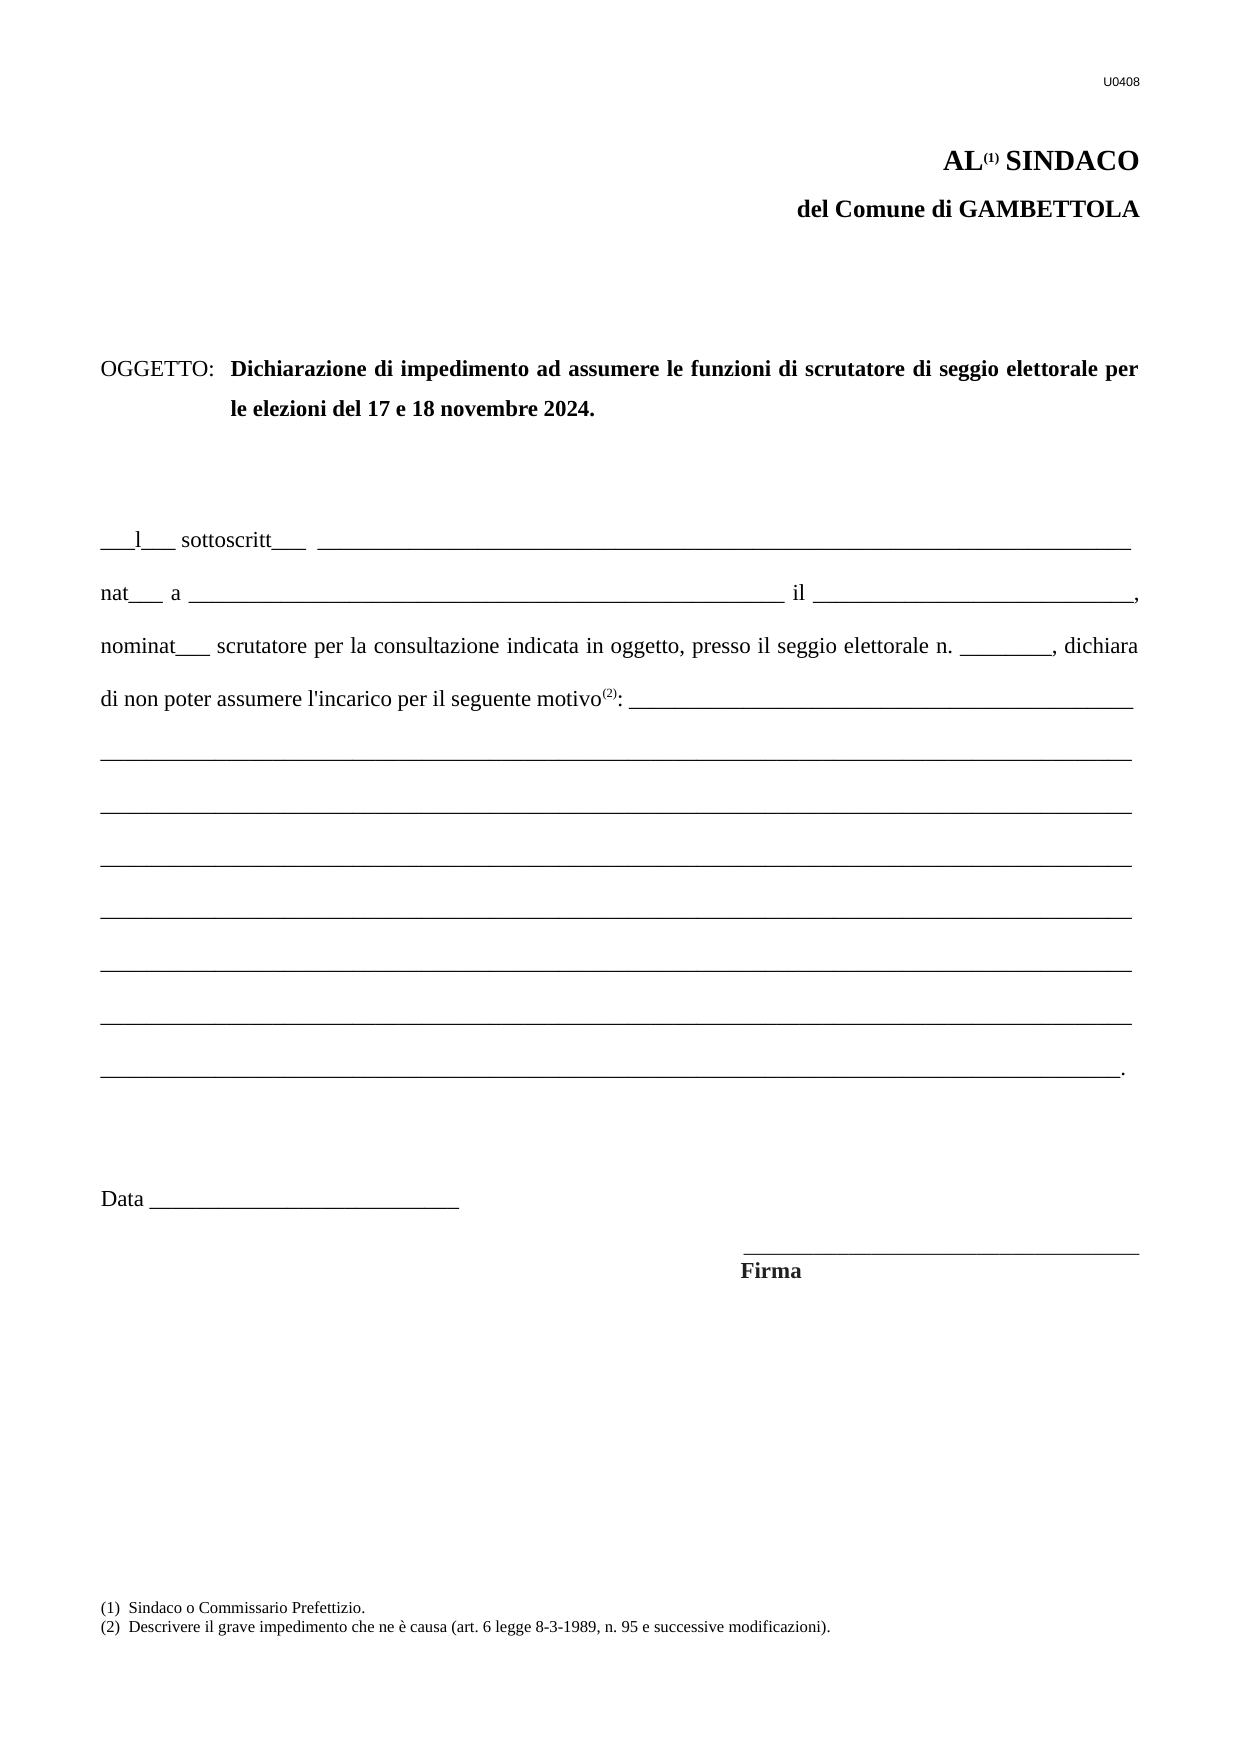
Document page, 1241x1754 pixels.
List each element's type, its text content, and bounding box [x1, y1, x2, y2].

text __________________________________ [100, 1231, 1140, 1257]
text del Comune di GAMBETTOLA [100, 194, 1140, 223]
text nat___ a ____________________________________________________ il ____________________________, nominat___ scrutatore per la consultazione indicata in oggetto, presso il seggio elettorale n. ________, dichiara di non poter assumere l'incarico per il seguente motivo(2): ____________________________________________ [100, 579, 1140, 711]
text (2) Descrivere il grave impedimento che ne è causa (art. 6 legge 8-3-1989, n. 95 e successive modificazioni). [101, 1617, 1140, 1636]
text (1) Sindaco o Commissario Prefettizio. [101, 1597, 1140, 1617]
text Data ___________________________ [101, 1185, 1140, 1212]
text ___l___ sottoscritt___ _______________________________________________________________________ [100, 527, 1140, 553]
text _____________________________________________________________________________________________________________________________________________________________________________________________________________________________________________________________________________________________________________________________________________________________________________________________________________________________________________________________________________________________________________________________________________________________________________________________________________________________________________________. [100, 737, 1140, 1080]
text OGGETTO: Dichiarazione di impedimento ad assumere le funzioni di scrutatore di seggio elettorale per le elezioni del 17 e 18 novembre 2024. [100, 355, 1140, 421]
text AL(1) SINDACO [100, 143, 1140, 177]
text Firma [700, 1257, 1140, 1284]
